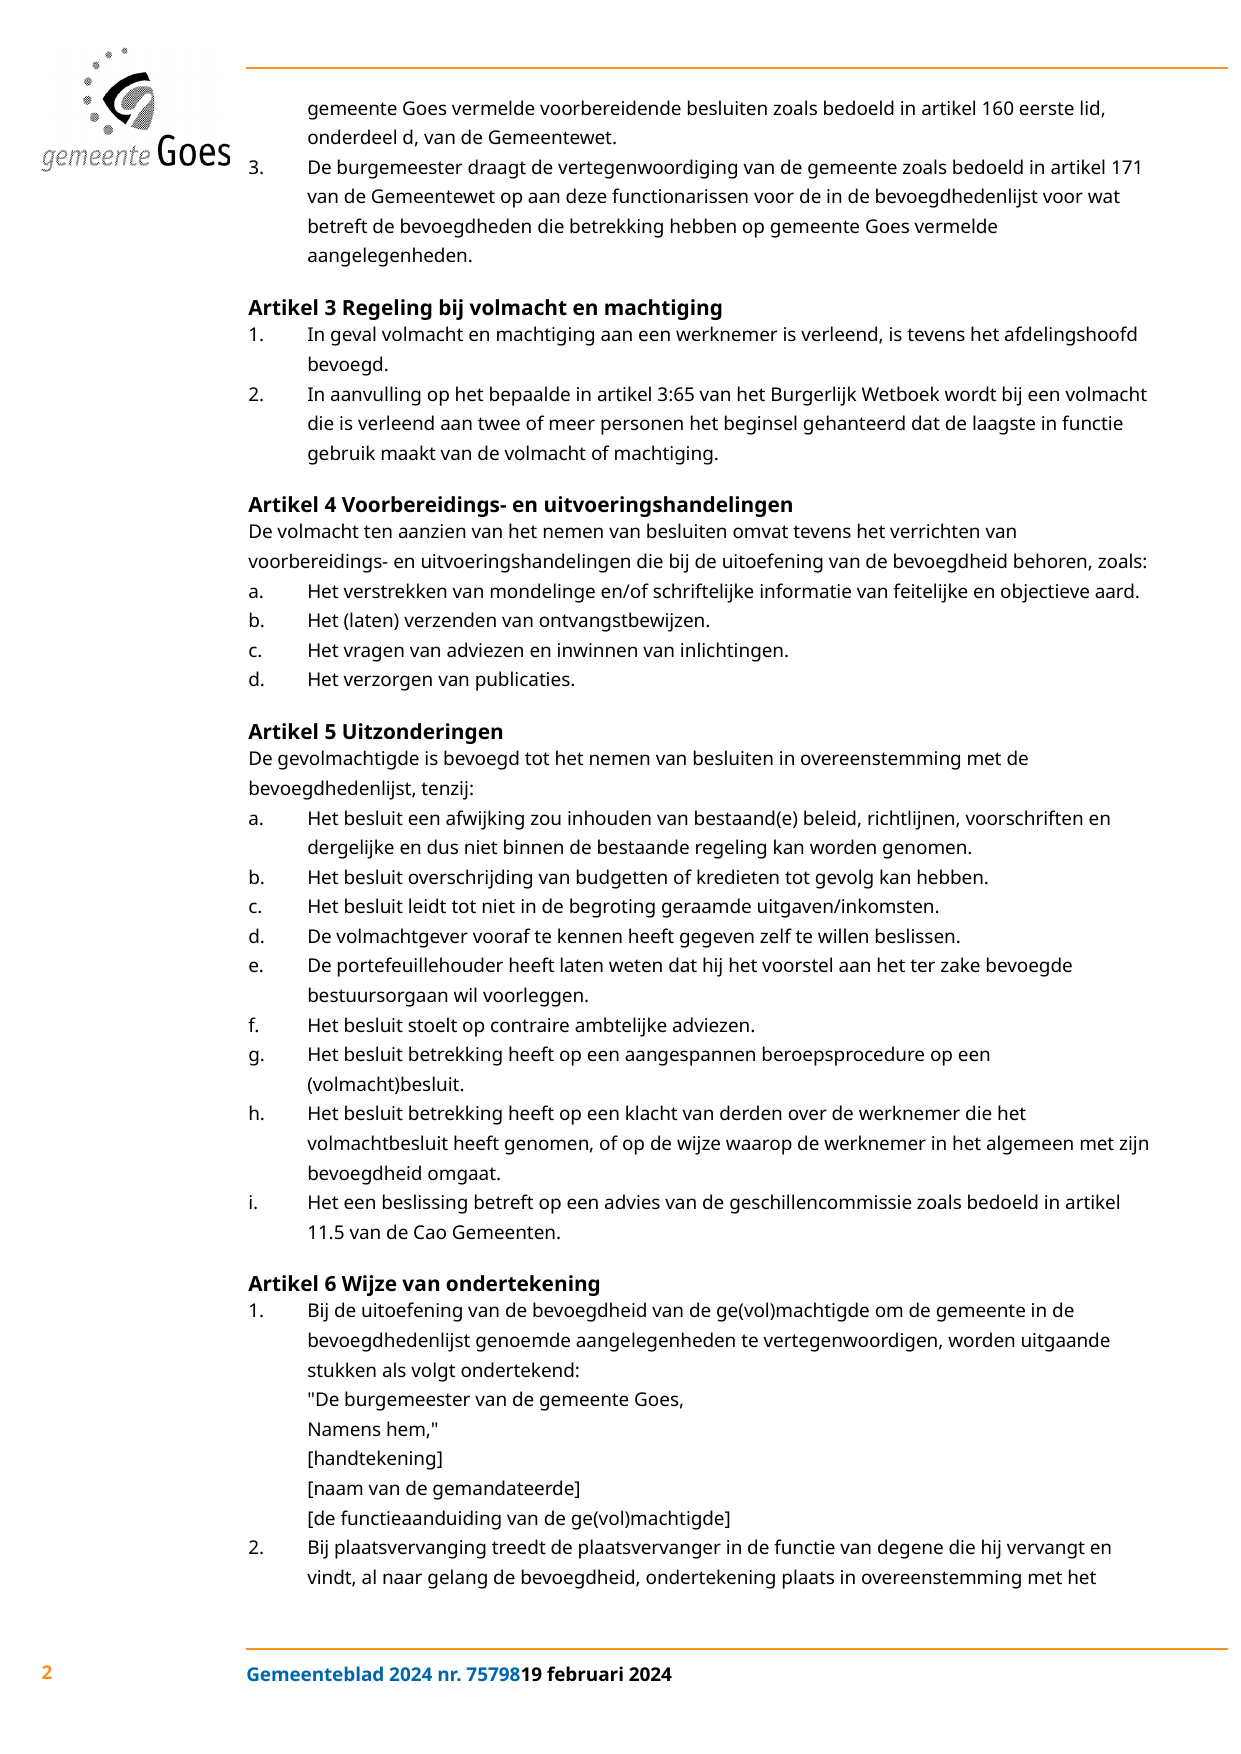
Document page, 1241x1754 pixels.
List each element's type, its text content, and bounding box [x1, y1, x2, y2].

list Bij plaatsvervanging treedt de plaatsvervanger in de functie van degene die hij vervangt en vindt, al naar gelang de bevoegdheid, ondertekening plaats in overeenstemming met het [248, 1534, 1152, 1590]
list Het besluit leidt tot niet in de begroting geraamde uitgaven/inkomsten. [248, 893, 1152, 919]
text Artikel 5 Uitzonderingen [248, 717, 1152, 746]
list De burgemeester draagt de vertegenwoordiging van de gemeente zoals bedoeld in artikel 171 van de Gemeentewet op aan deze functionarissen voor de in de bevoegdhedenlijst voor wat betreft de bevoegdheden die betrekking hebben op gemeente Goes vermelde aangelegenheden. [248, 154, 1152, 268]
list Het besluit stoelt op contraire ambtelijke adviezen. [248, 1012, 1152, 1037]
list gemeente Goes vermelde voorbereidende besluiten zoals bedoeld in artikel 160 eerste lid, onderdeel d, van de Gemeentewet. [248, 95, 1152, 150]
text Artikel 6 Wijze van ondertekening [248, 1269, 1152, 1298]
list De portefeuillehouder heeft laten weten dat hij het voorstel aan het ter zake bevoegde bestuursorgaan wil voorleggen. [248, 953, 1152, 1008]
list [handtekening] [248, 1446, 1152, 1471]
list De volmachtgever vooraf te kennen heeft gegeven zelf te willen beslissen. [248, 923, 1152, 949]
list Bij de uitoefening van de bevoegdheid van de ge(vol)machtigde om de gemeente in de bevoegdhedenlijst genoemde aangelegenheden te vertegenwoordigen, worden uitgaande stukken als volgt ondertekend: [248, 1298, 1152, 1383]
text Artikel 3 Regeling bij volmacht en machtiging [248, 293, 1152, 322]
list Het verstrekken van mondelinge en/of schriftelijke informatie van feitelijke en objectieve aard. [248, 578, 1152, 604]
list In aanvulling op het bepaalde in artikel 3:65 van het Burgerlijk Wetboek wordt bij een volmacht die is verleend aan twee of meer personen het beginsel gehanteerd dat de laagste in functie gebruik maakt van de volmacht of machtiging. [248, 381, 1152, 466]
text De volmacht ten aanzien van het nemen van besluiten omvat tevens het verrichten van voorbereidings- en uitvoeringshandelingen die bij de uitoefening van de bevoegdheid behoren, zoals: [248, 519, 1152, 574]
list Het besluit betrekking heeft op een aangespannen beroepsprocedure op een (volmacht)besluit. [248, 1041, 1152, 1097]
text De gevolmachtigde is bevoegd tot het nemen van besluiten in overeenstemming met de bevoegdhedenlijst, tenzij: [248, 746, 1152, 801]
list Het een beslissing betreft op een advies van de geschillencommissie zoals bedoeld in artikel 11.5 van de Cao Gemeenten. [248, 1189, 1152, 1244]
list In geval volmacht en machtiging aan een werknemer is verleend, is tevens het afdelingshoofd bevoegd. [248, 322, 1152, 377]
list [de functieaanduiding van de ge(vol)machtigde] [248, 1505, 1152, 1531]
list [naam van de gemandateerde] [248, 1475, 1152, 1501]
list Het vragen van adviezen en inwinnen van inlichtingen. [248, 637, 1152, 663]
list Het (laten) verzenden van ontvangstbewijzen. [248, 607, 1152, 633]
picture [41, 47, 231, 172]
text Artikel 4 Voorbereidings- en uitvoeringshandelingen [248, 490, 1152, 519]
list Het besluit overschrijding van budgetten of kredieten tot gevolg kan hebben. [248, 864, 1152, 889]
list Het verzorgen van publicaties. [248, 667, 1152, 692]
list Het besluit een afwijking zou inhouden van bestaand(e) beleid, richtlijnen, voorschriften en dergelijke en dus niet binnen de bestaande regeling kan worden genomen. [248, 805, 1152, 860]
list Namens hem," [248, 1416, 1152, 1442]
list Het besluit betrekking heeft op een klacht van derden over de werknemer die het volmachtbesluit heeft genomen, of op de wijze waarop de werknemer in het algemeen met zijn bevoegdheid omgaat. [248, 1101, 1152, 1185]
list "De burgemeester van de gemeente Goes, [248, 1386, 1152, 1412]
